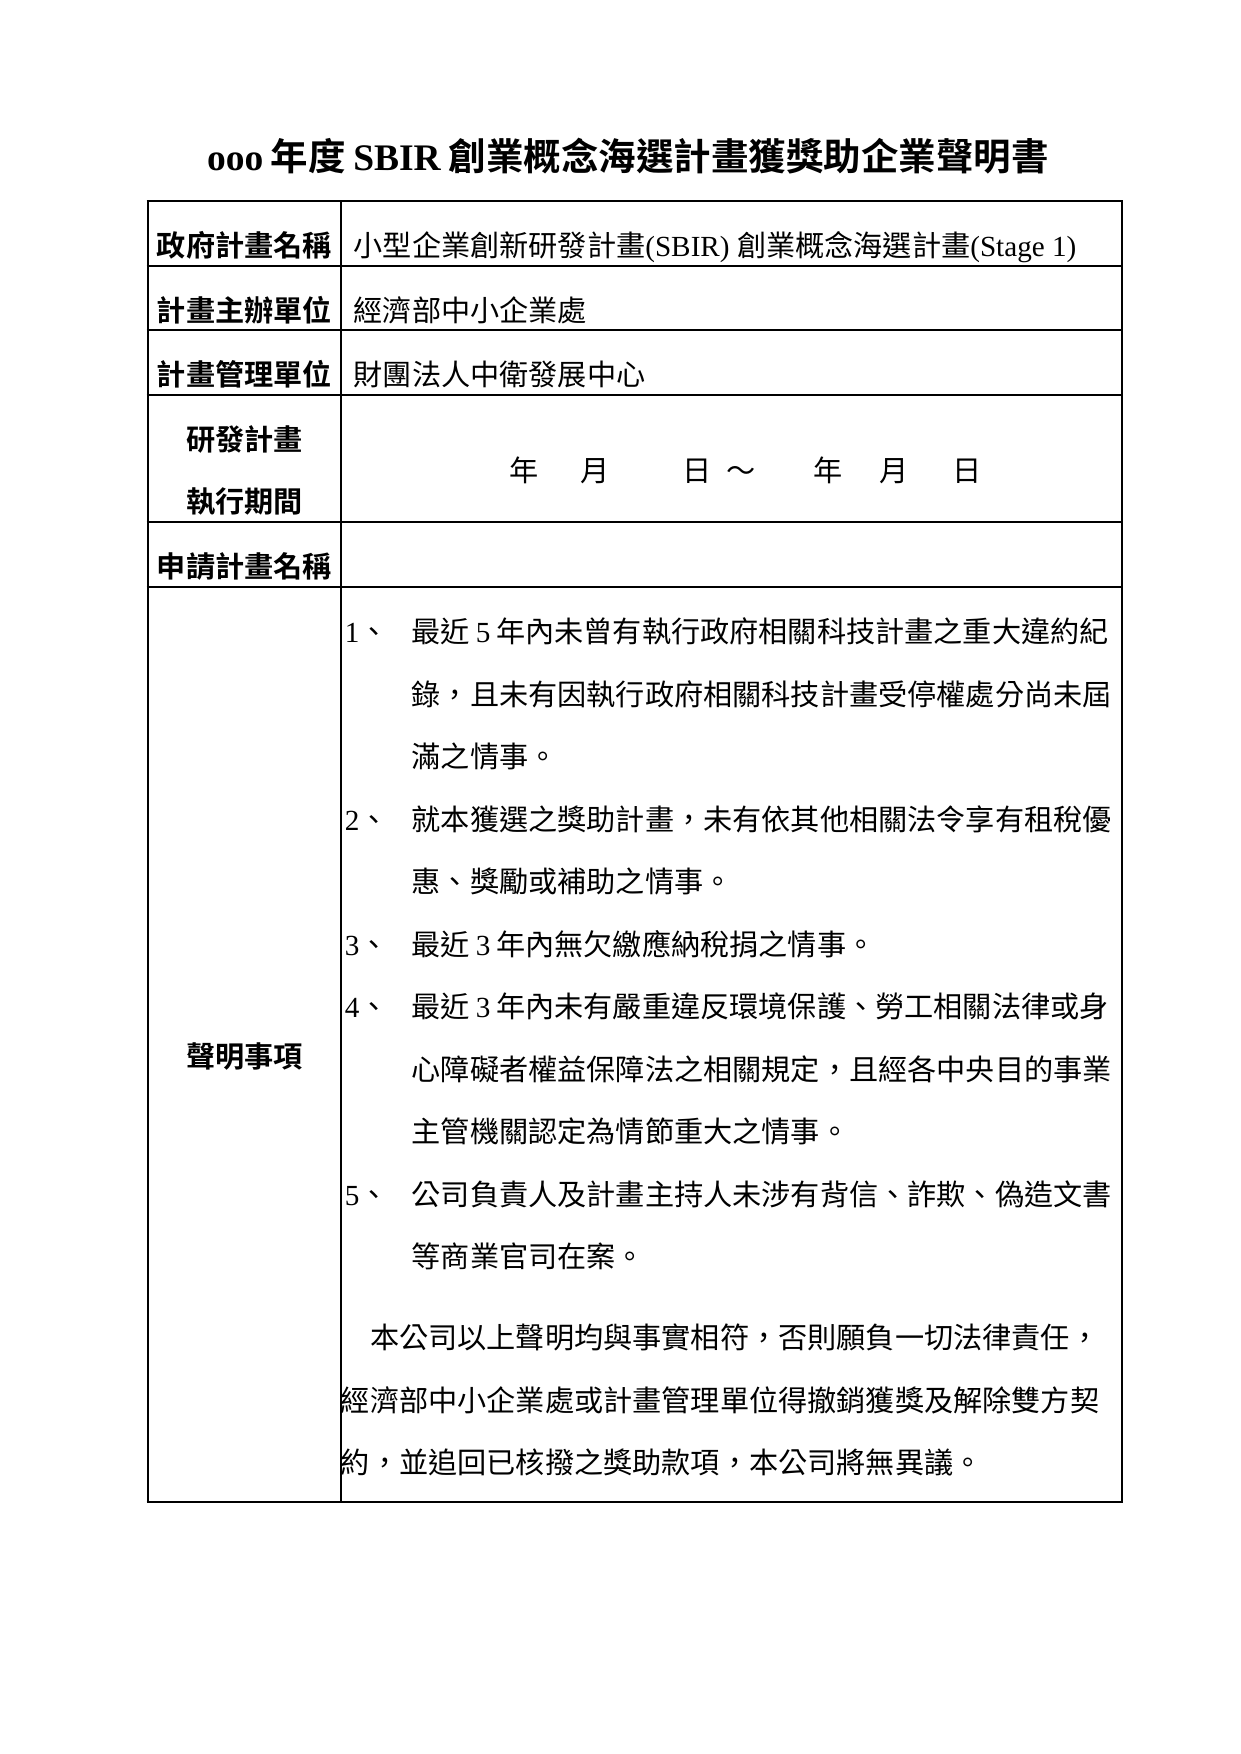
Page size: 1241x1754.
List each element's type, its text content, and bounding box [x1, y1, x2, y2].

table_cell 計畫主辦單位 [149, 267, 340, 329]
table_cell 聲明事項 [149, 588, 340, 1501]
table_cell 最近5年內未曾有執行政府相關科技計畫之重大違約紀錄，且未有因執行政府相關科技計畫受停權處分尚未屆滿之情事。 就本獲選之獎助計畫，未有依其他相關法令享有租稅優惠、獎勵或補助之情事。 最近3年內無欠繳應納稅捐之情事。 最近3年內未有嚴重違反環境保護、勞工相關法律或身心障礙者權益保障法之相關規定，且經各中央目的事業主管機關認定為情節重大之情事。 公司負責人及計畫主持人未涉有背信、詐欺、偽造文書等商業官司在案。 本公司以上聲明均與事實相符，否則願負一切法律責任，經濟部中小企業處或計畫管理單位得撤銷獲獎及解除雙方契約，並追回已核撥之獎助款項，本公司將無異議。 [342, 588, 1121, 1501]
table_cell 申請計畫名稱 [149, 523, 340, 586]
table_header 政府計畫名稱 [149, 202, 340, 264]
table_cell [342, 523, 1121, 586]
table_cell 年 月 日 ～ 年 月 日 [342, 396, 1121, 521]
table_cell 經濟部中小企業處 [342, 267, 1121, 329]
text ooo年度SBIR創業概念海選計畫獲獎助企業聲明書 [133, 127, 1122, 181]
table_cell 計畫管理單位 [149, 331, 340, 394]
table_header 小型企業創新研發計畫(SBIR) 創業概念海選計畫(Stage 1) [342, 202, 1121, 264]
table_cell 研發計畫 執行期間 [149, 396, 340, 521]
table_cell 財團法人中衛發展中心 [342, 331, 1121, 394]
